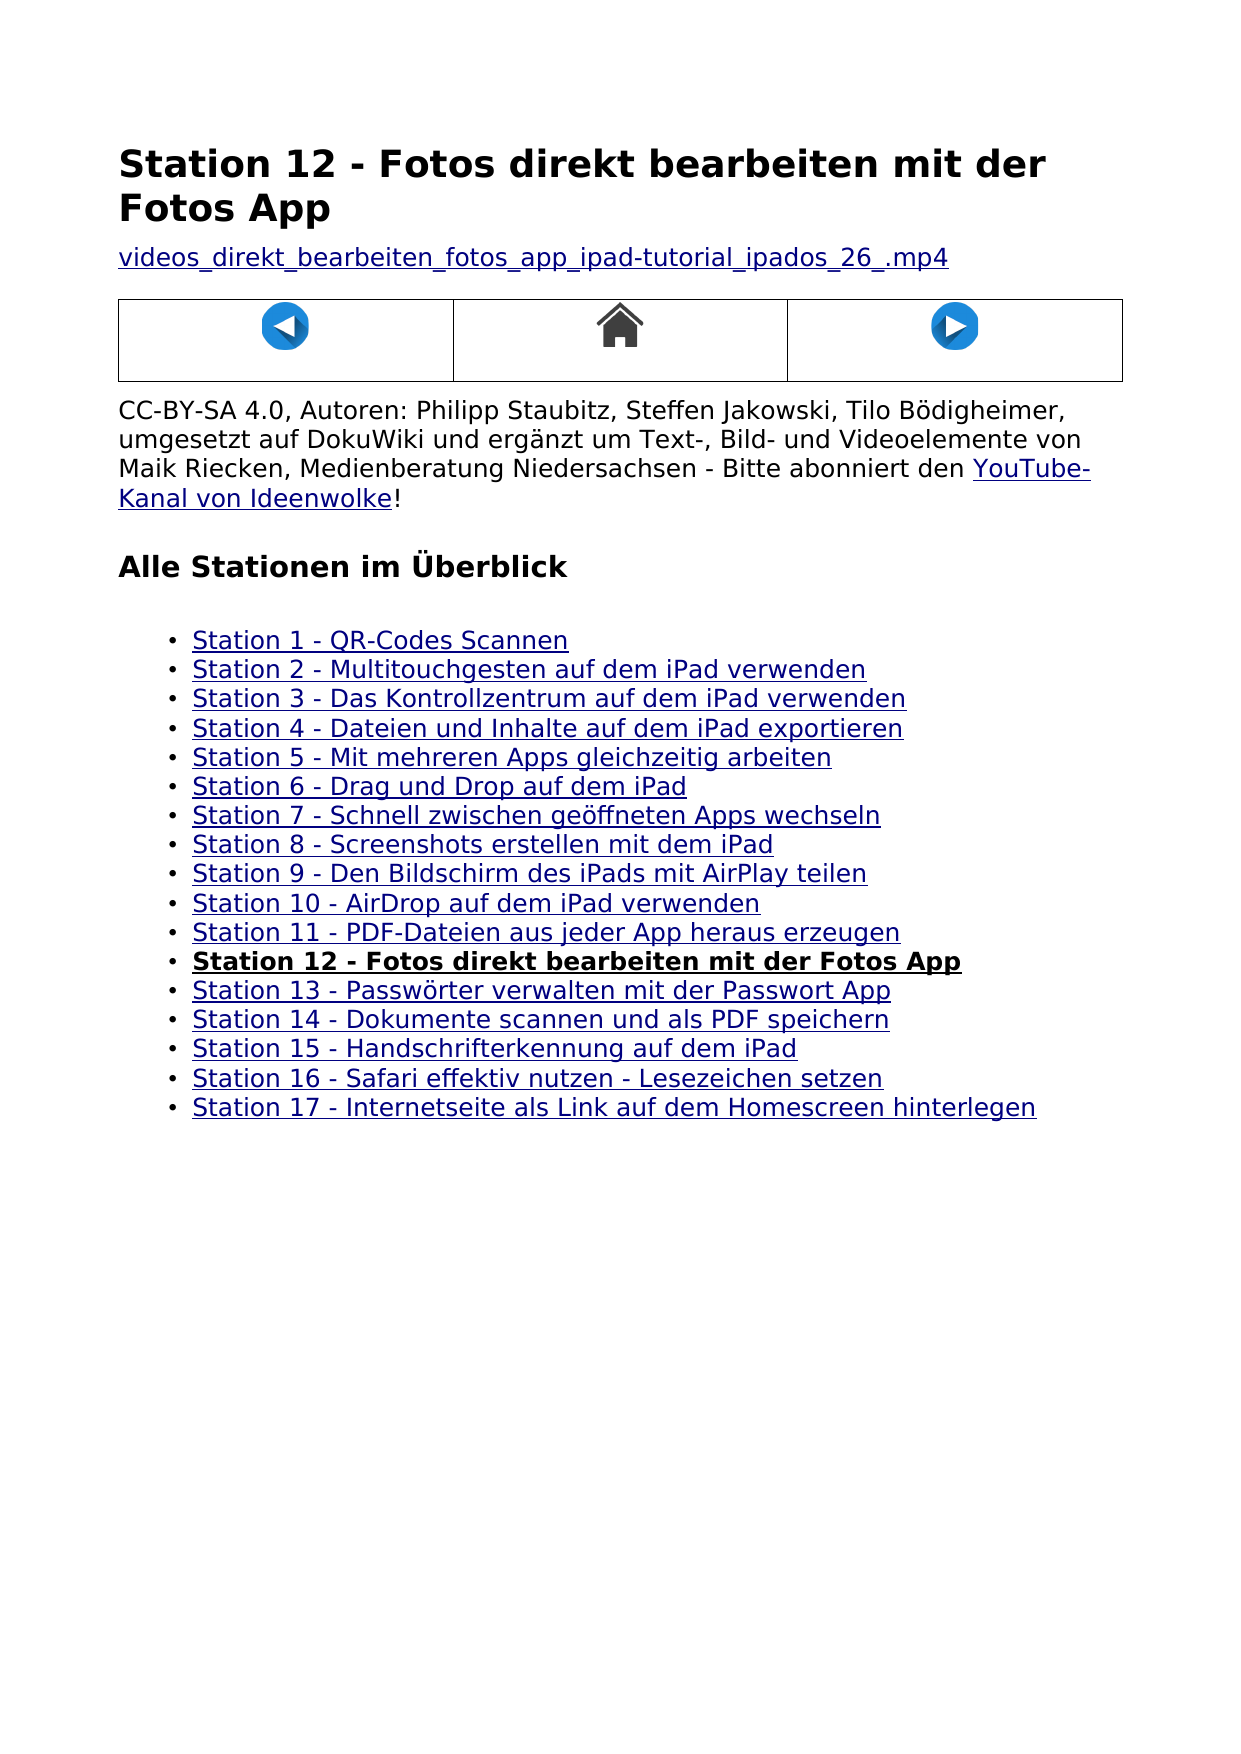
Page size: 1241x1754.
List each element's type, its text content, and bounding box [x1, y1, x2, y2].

list Station 8 - Screenshots erstellen mit dem iPad [177, 831, 1122, 860]
subtitle Alle Stationen im Überblick [118, 550, 1122, 584]
list Station 7 - Schnell zwischen geöffneten Apps wechseln [177, 801, 1122, 831]
picture [262, 302, 309, 350]
list Station 11 - PDF-Dateien aus jeder App heraus erzeugen [177, 918, 1122, 947]
list Station 14 - Dokumente scannen und als PDF speichern [177, 1006, 1122, 1035]
text videos_direkt_bearbeiten_fotos_app_ipad-tutorial_ipados_26_.mp4 [118, 243, 1122, 272]
list Station 5 - Mit mehreren Apps gleichzeitig arbeiten [177, 743, 1122, 772]
subtitle Station 12 - Fotos direkt bearbeiten mit der Fotos App [118, 143, 1122, 230]
list Station 9 - Den Bildschirm des iPads mit AirPlay teilen [177, 860, 1122, 889]
list Station 10 - AirDrop auf dem iPad verwenden [177, 889, 1122, 918]
text CC-BY-SA 4.0, Autoren: Philipp Staubitz, Steffen Jakowski, Tilo Bödigheimer, umgesetzt auf DokuWiki und ergänzt um Text-, Bild- und Videoelemente von Maik Riecken, Medienberatung Niedersachsen - Bitte abonniert den YouTube-Kanal von Ideenwolke! [118, 396, 1122, 513]
list Station 16 - Safari effektiv nutzen - Lesezeichen setzen [177, 1064, 1122, 1093]
list Station 1 - QR-Codes Scannen [177, 626, 1122, 656]
picture [596, 302, 644, 347]
table_header [454, 300, 787, 381]
list Station 17 - Internetseite als Link auf dem Homescreen hinterlegen [177, 1093, 1122, 1122]
table_header [788, 300, 1122, 381]
picture [931, 302, 979, 350]
list Station 4 - Dateien und Inhalte auf dem iPad exportieren [177, 714, 1122, 743]
table_header [119, 300, 453, 381]
list Station 3 - Das Kontrollzentrum auf dem iPad verwenden [177, 685, 1122, 714]
list Station 15 - Handschrifterkennung auf dem iPad [177, 1035, 1122, 1064]
list Station 6 - Drag und Drop auf dem iPad [177, 772, 1122, 801]
list Station 2 - Multitouchgesten auf dem iPad verwenden [177, 656, 1122, 685]
list Station 13 - Passwörter verwalten mit der Passwort App [177, 976, 1122, 1006]
list Station 12 - Fotos direkt bearbeiten mit der Fotos App [177, 947, 1122, 976]
